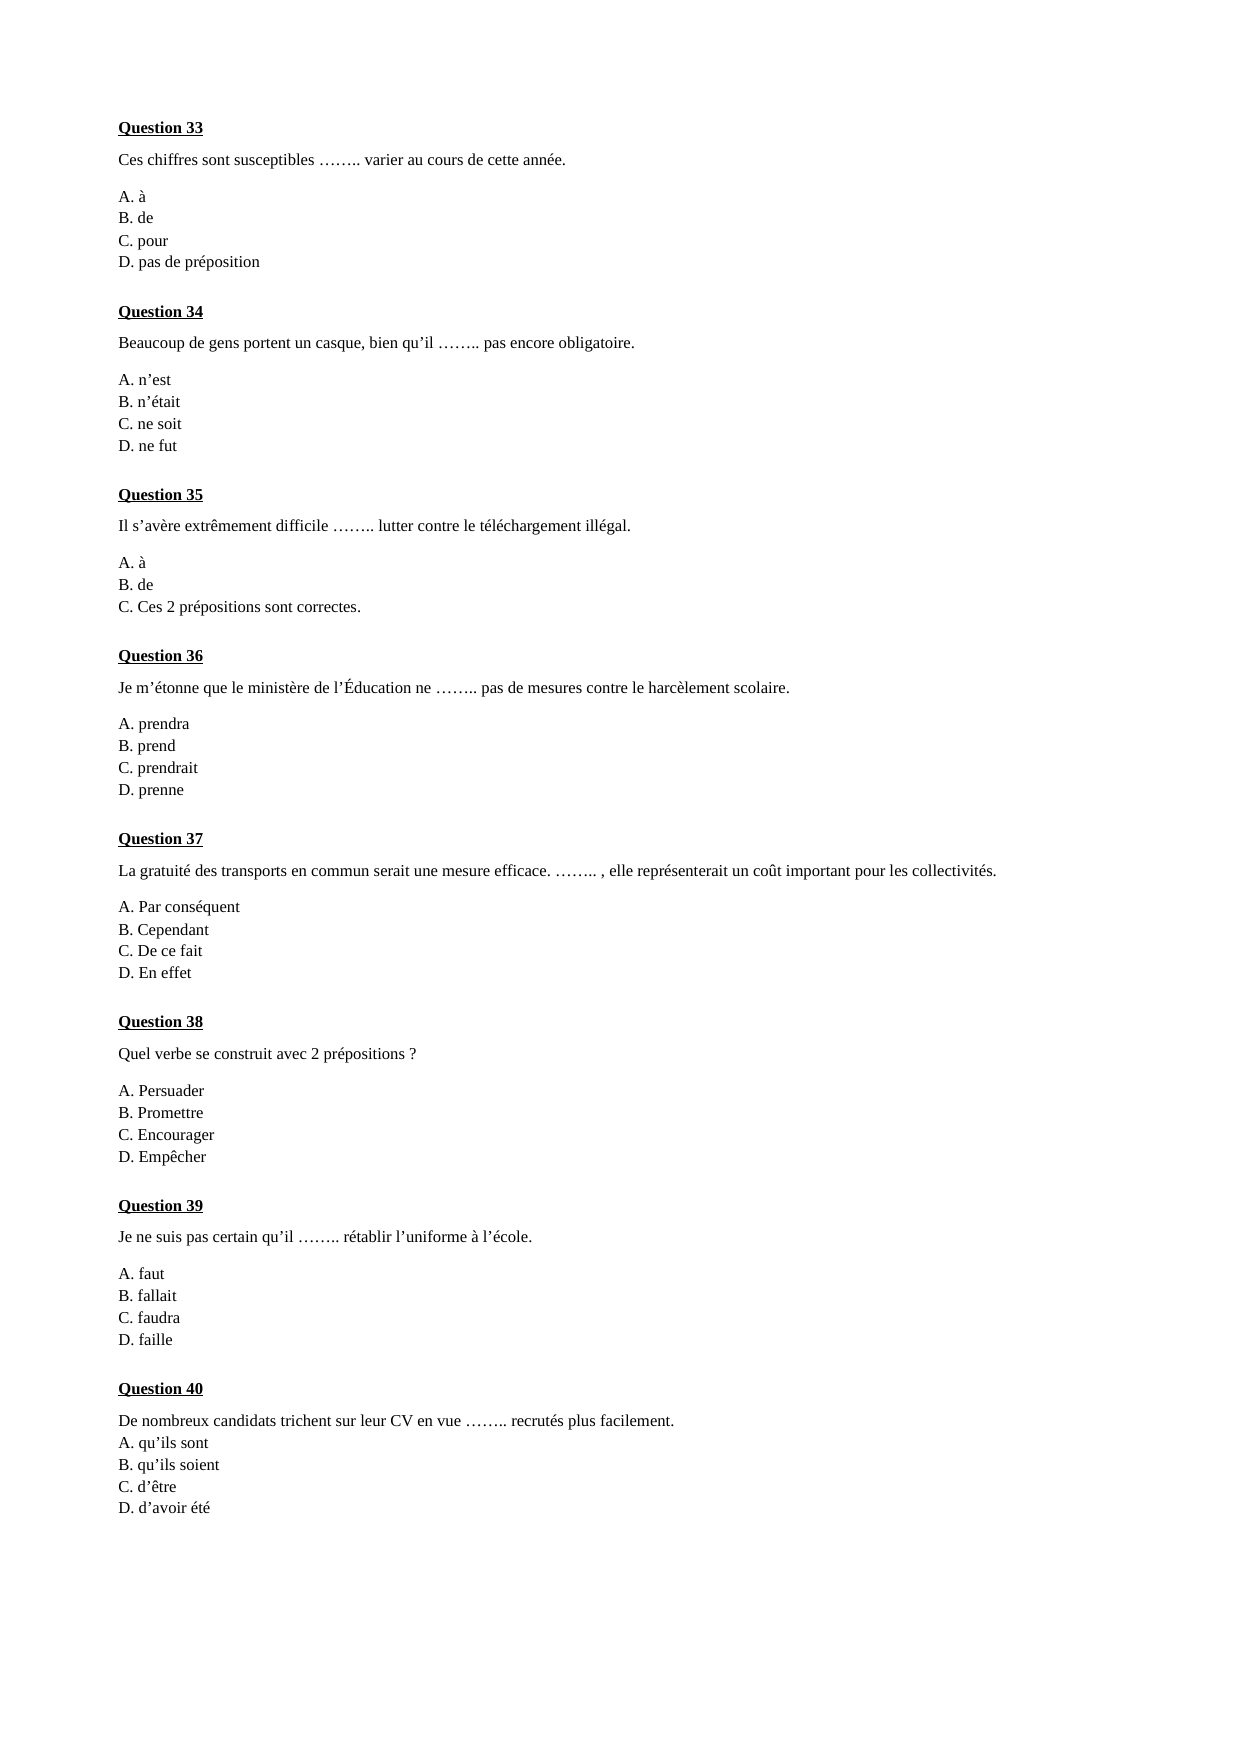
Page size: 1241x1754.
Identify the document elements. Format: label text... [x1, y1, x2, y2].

text Il s’avère extrêmement difficile …….. lutter contre le téléchargement illégal. [118, 516, 1122, 535]
text A. Persuader B. Promettre C. Encourager D. Empêcher [118, 1081, 1122, 1166]
text A. n’est B. n’était C. ne soit D. ne fut [118, 369, 1122, 455]
text La gratuité des transports en commun serait une mesure efficace. …….. , elle représenterait un coût important pour les collectivités. [118, 861, 1122, 880]
subtitle Question 39 [118, 1196, 1122, 1215]
text A. Par conséquent B. Cependant C. De ce fait D. En effet [118, 897, 1122, 982]
text Ces chiffres sont susceptibles …….. varier au cours de cette année. [118, 150, 1122, 169]
text A. à B. de C. pour D. pas de préposition [118, 186, 1122, 271]
subtitle Question 36 [118, 646, 1122, 665]
text A. faut B. fallait C. faudra D. faille [118, 1264, 1122, 1349]
text Je m’étonne que le ministère de l’Éducation ne …….. pas de mesures contre le harcèlement scolaire. [118, 677, 1122, 697]
subtitle Question 40 [118, 1379, 1122, 1398]
subtitle Question 33 [118, 118, 1122, 137]
subtitle Question 38 [118, 1012, 1122, 1031]
text A. à B. de C. Ces 2 prépositions sont correctes. [118, 553, 1122, 616]
text Je ne suis pas certain qu’il …….. rétablir l’uniforme à l’école. [118, 1227, 1122, 1246]
text Beaucoup de gens portent un casque, bien qu’il …….. pas encore obligatoire. [118, 333, 1122, 352]
text De nombreux candidats trichent sur leur CV en vue …….. recrutés plus facilement. A. qu’ils sont B. qu’ils soient C. d’être D. d’avoir été [118, 1410, 1122, 1517]
subtitle Question 37 [118, 829, 1122, 848]
text A. prendra B. prend C. prendrait D. prenne [118, 714, 1122, 799]
subtitle Question 34 [118, 301, 1122, 321]
text Quel verbe se construit avec 2 prépositions ? [118, 1044, 1122, 1063]
subtitle Question 35 [118, 484, 1122, 504]
